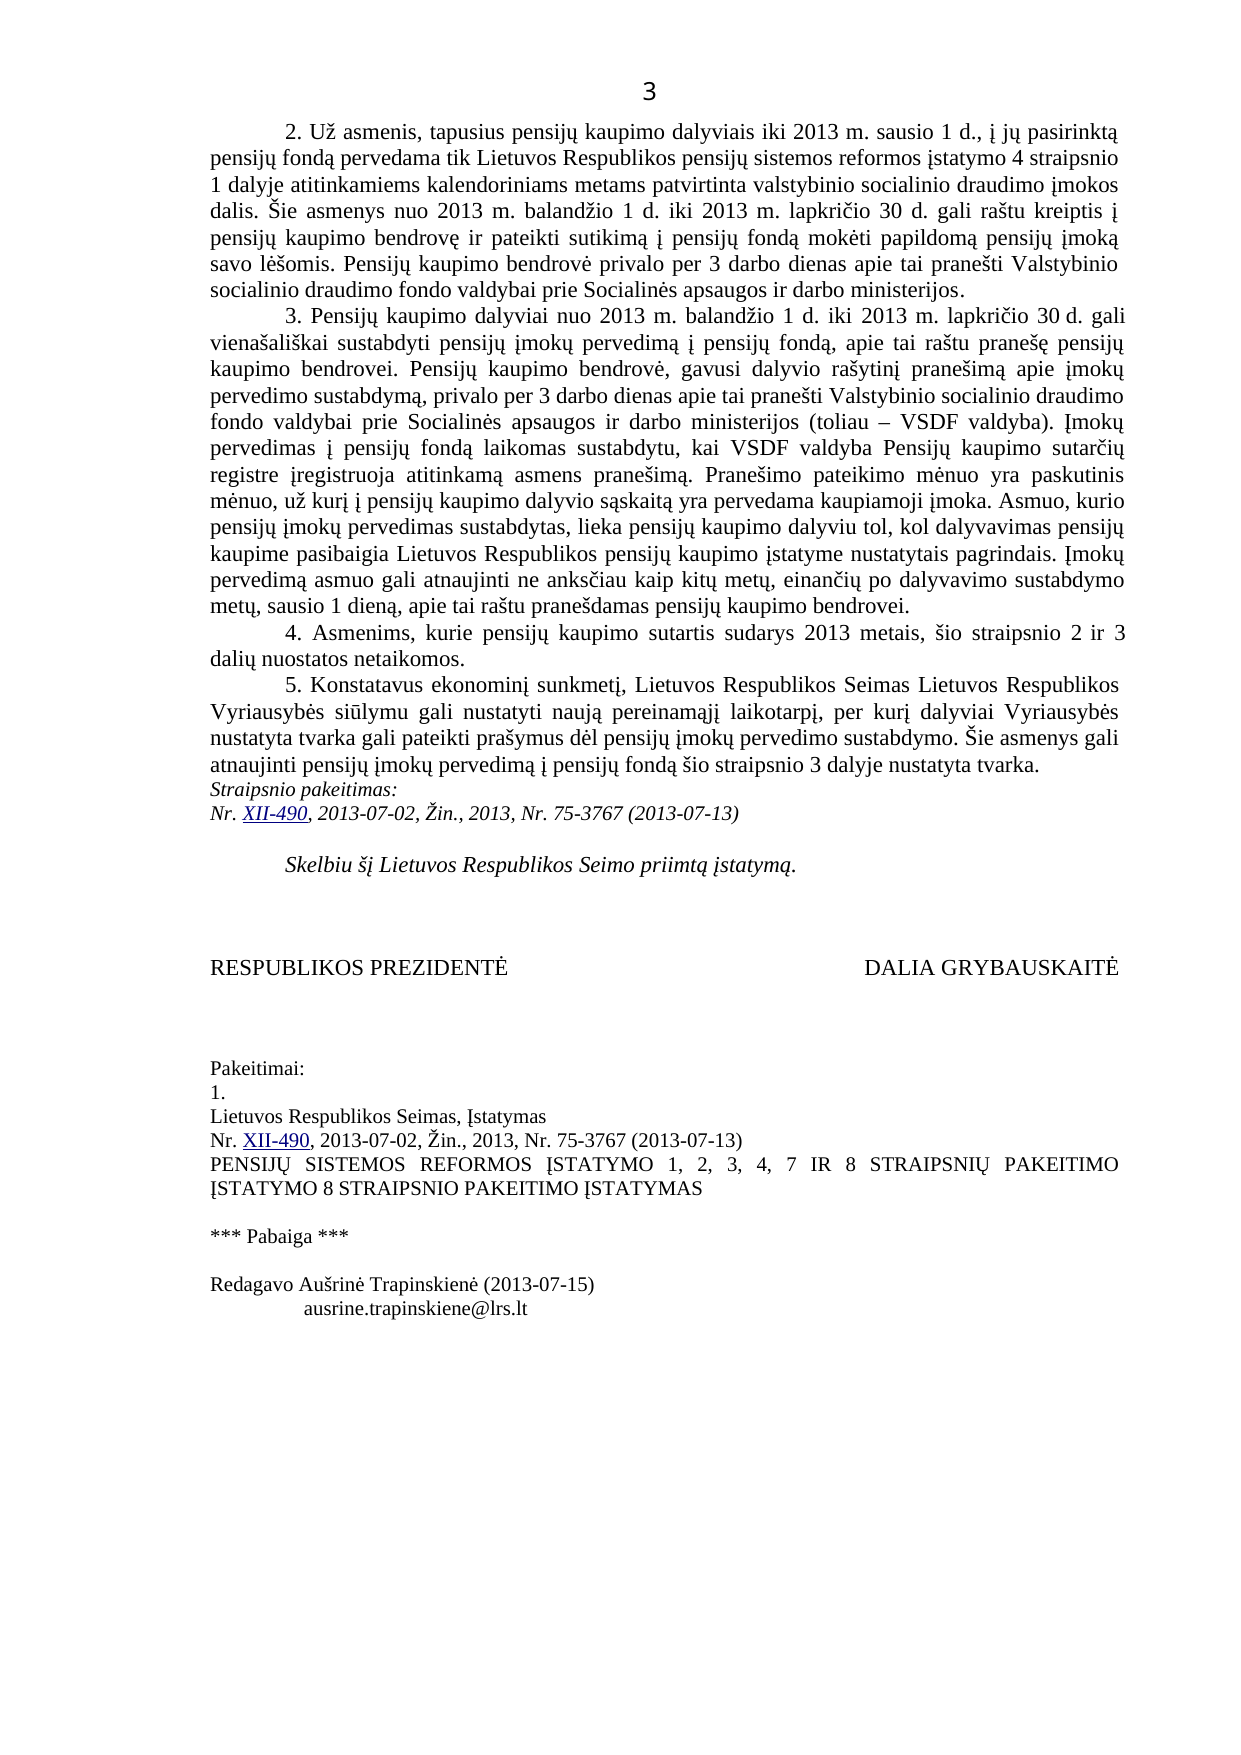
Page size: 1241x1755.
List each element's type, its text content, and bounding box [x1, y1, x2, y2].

text Lietuvos Respublikos Seimas, Įstatymas [210, 1104, 1120, 1128]
text Skelbiu šį Lietuvos Respublikos Seimo priimtą įstatymą. [210, 851, 1126, 878]
text Nr. XII-490, 2013-07-02, Žin., 2013, Nr. 75-3767 (2013-07-13) [210, 1128, 1120, 1152]
list 3. Pensijų kaupimo dalyviai nuo 2013 m. balandžio 1 d. iki 2013 m. lapkričio 30 d. gali vienašališkai sustabdyti pensijų įmokų pervedimą į pensijų fondą, apie tai raštu pranešę pensijų kaupimo bendrovei. Pensijų kaupimo bendrovė, gavusi dalyvio rašytinį pranešimą apie įmokų pervedimo sustabdymą, privalo per 3 darbo dienas apie tai pranešti Valstybinio socialinio draudimo fondo valdybai prie Socialinės apsaugos ir darbo ministerijos (toliau – VSDF valdyba). Įmokų pervedimas į pensijų fondą laikomas sustabdytu, kai VSDF valdyba Pensijų kaupimo sutarčių registre įregistruoja atitinkamą asmens pranešimą. Pranešimo pateikimo mėnuo yra paskutinis mėnuo, už kurį į pensijų kaupimo dalyvio sąskaitą yra pervedama kaupiamoji įmoka. Asmuo, kurio pensijų įmokų pervedimas sustabdytas, lieka pensijų kaupimo dalyviu tol, kol dalyvavimas pensijų kaupime pasibaigia Lietuvos Respublikos pensijų kaupimo įstatyme nustatytais pagrindais. Įmokų pervedimą asmuo gali atnaujinti ne anksčiau kaip kitų metų, einančių po dalyvavimo sustabdymo metų, sausio 1 dieną, apie tai raštu pranešdamas pensijų kaupimo bendrovei. [210, 303, 1126, 619]
text Pakeitimai: [210, 1056, 1120, 1079]
text 2. Už asmenis, tapusius pensijų kaupimo dalyviais iki 2013 m. sausio 1 d., į jų pasirinktą pensijų fondą pervedama tik Lietuvos Respublikos pensijų sistemos reformos įstatymo 4 straipsnio 1 dalyje atitinkamiems kalendoriniams metams patvirtinta valstybinio socialinio draudimo įmokos dalis. Šie asmenys nuo 2013 m. balandžio 1 d. iki 2013 m. lapkričio 30 d. gali raštu kreiptis į pensijų kaupimo bendrovę ir pateikti sutikimą į pensijų fondą mokėti papildomą pensijų įmoką savo lėšomis. Pensijų kaupimo bendrovė privalo per 3 darbo dienas apie tai pranešti Valstybinio socialinio draudimo fondo valdybai prie Socialinės apsaugos ir darbo ministerijos. [210, 118, 1120, 303]
text PENSIJŲ SISTEMOS REFORMOS ĮSTATYMO 1, 2, 3, 4, 7 IR 8 STRAIPSNIŲ PAKEITIMO ĮSTATYMO 8 STRAIPSNIO PAKEITIMO ĮSTATYMAS [210, 1152, 1120, 1200]
text 4. Asmenims, kurie pensijų kaupimo sutartis sudarys 2013 metais, šio straipsnio 2 ir 3 dalių nuostatos netaikomos. [210, 619, 1126, 672]
text ausrine.trapinskiene@lrs.lt [210, 1296, 1120, 1320]
text *** Pabaiga *** [210, 1224, 1120, 1248]
text Nr. XII-490, 2013-07-02, Žin., 2013, Nr. 75-3767 (2013-07-13) [210, 801, 1120, 825]
text RESPUBLIKOS PREZIDENTĖ DALIA GRYBAUSKAITĖ [210, 954, 1120, 981]
text Straipsnio pakeitimas: [210, 777, 1126, 801]
text 5. Konstatavus ekonominį sunkmetį, Lietuvos Respublikos Seimas Lietuvos Respublikos Vyriausybės siūlymu gali nustatyti naują pereinamąjį laikotarpį, per kurį dalyviai Vyriausybės nustatyta tvarka gali pateikti prašymus dėl pensijų įmokų pervedimo sustabdymo. Šie asmenys gali atnaujinti pensijų įmokų pervedimą į pensijų fondą šio straipsnio 3 dalyje nustatyta tvarka. [210, 672, 1120, 777]
text Redagavo Aušrinė Trapinskienė (2013-07-15) [210, 1272, 1120, 1296]
text 1. [210, 1079, 1120, 1104]
